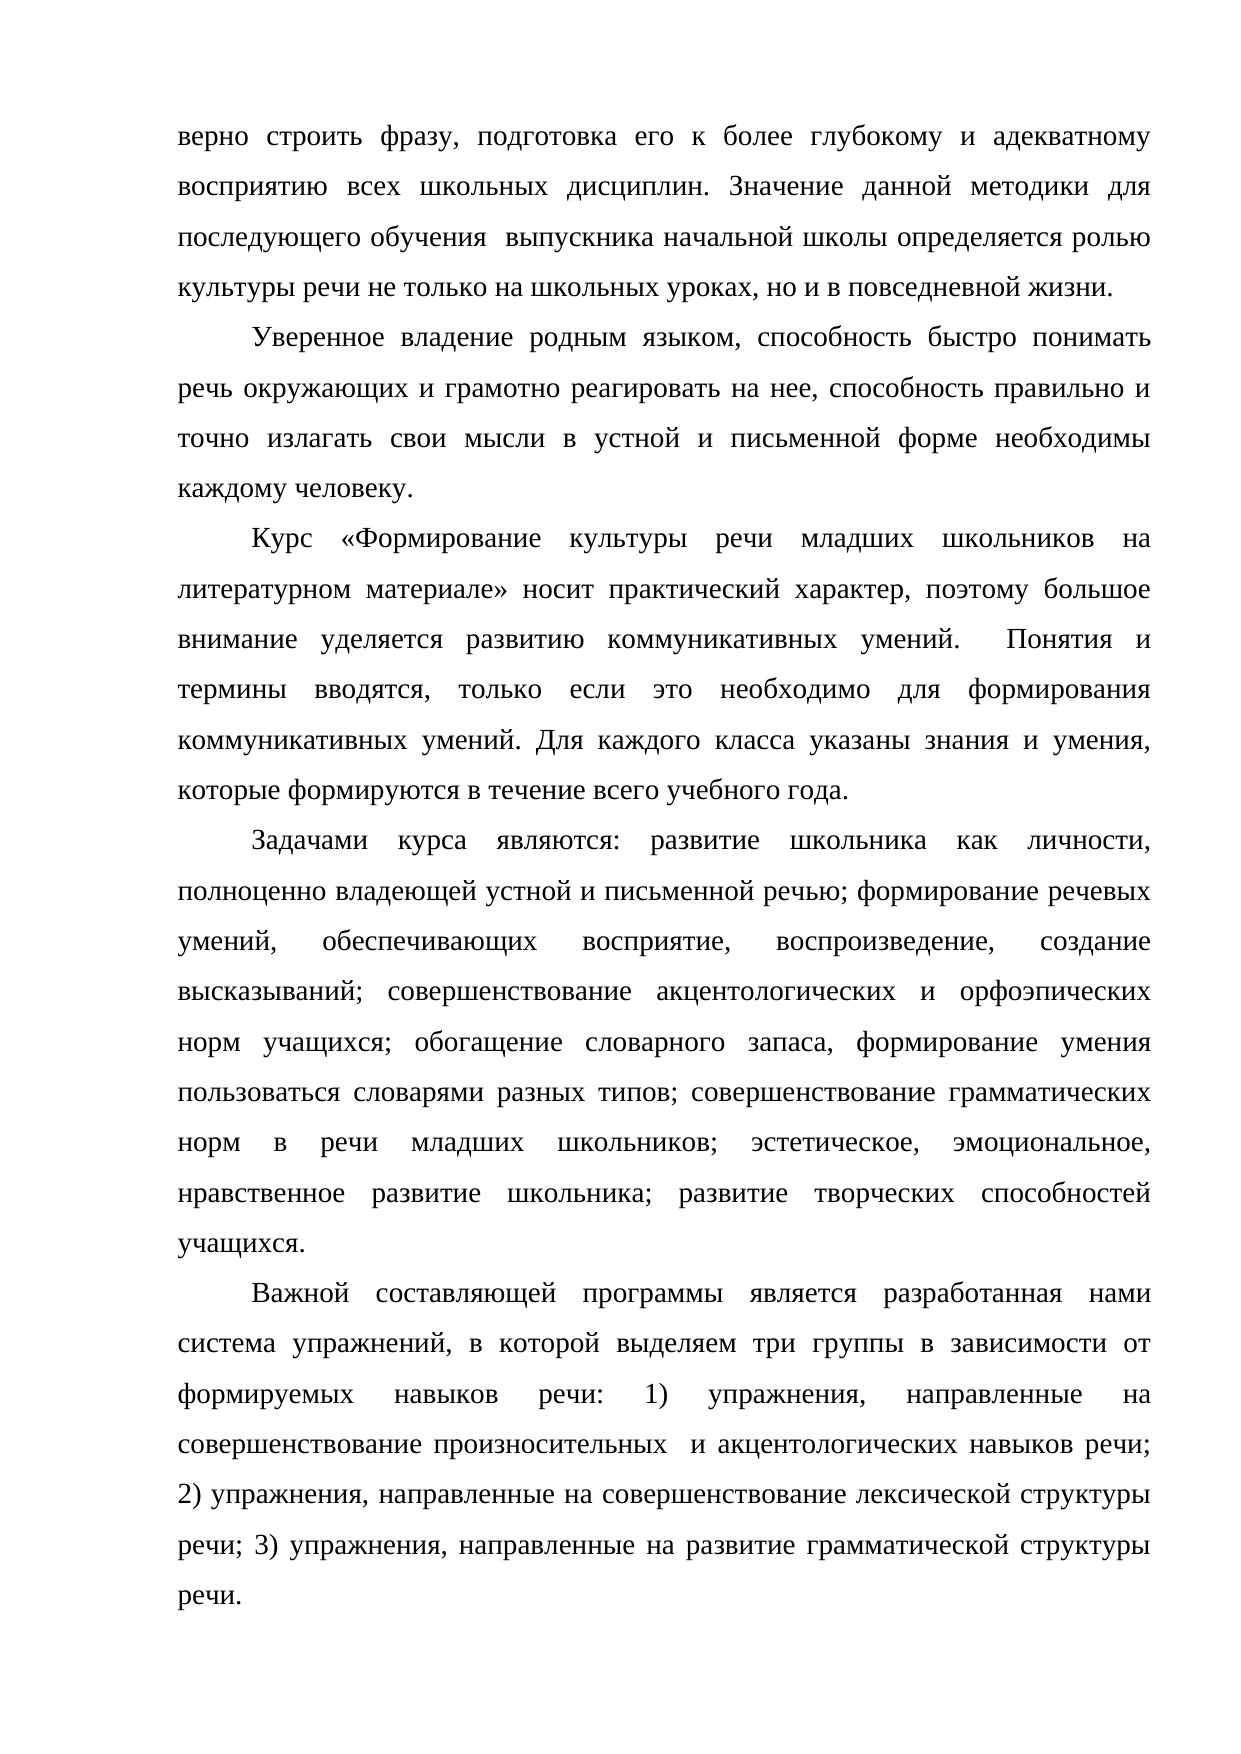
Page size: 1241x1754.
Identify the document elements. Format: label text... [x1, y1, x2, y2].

text Важной составляющей программы является разработанная нами система упражнений, в которой выделяем три группы в зависимости от формируемых навыков речи: 1) упражнения, направленные на совершенствование произносительных и акцентологических навыков речи; 2) упражнения, направленные на совершенствование лексической структуры речи; 3) упражнения, направленные на развитие грамматической структуры речи. [177, 1275, 1152, 1611]
text Задачами курса являются: развитие школьника как личности, полноценно владеющей устной и письменной речью; формирование речевых умений, обеспечивающих восприятие, воспроизведение, создание высказываний; совершенствование акцентологических и орфоэпических норм учащихся; обогащение словарного запаса, формирование умения пользоваться словарями разных типов; совершенствование грамматических норм в речи младших школьников; эстетическое, эмоциональное, нравственное развитие школьника; развитие творческих способностей учащихся. [177, 822, 1152, 1258]
text Уверенное владение родным языком, способность быстро понимать речь окружающих и грамотно реагировать на нее, способность правильно и точно излагать свои мысли в устной и письменной форме необходимы каждому человеку. [177, 319, 1152, 504]
text Курс «Формирование культуры речи младших школьников на литературном материале» носит практический характер, поэтому большое внимание уделяется развитию коммуникативных умений. Понятия и термины вводятся, только если это необходимо для формирования коммуникативных умений. Для каждого класса указаны знания и умения, которые формируются в течение всего учебного года. [177, 521, 1152, 806]
text верно строить фразу, подготовка его к более глубокому и адекватному восприятию всех школьных дисциплин. Значение данной методики для последующего обучения выпускника начальной школы определяется ролью культуры речи не только на школьных уроках, но и в повседневной жизни. [177, 118, 1152, 303]
